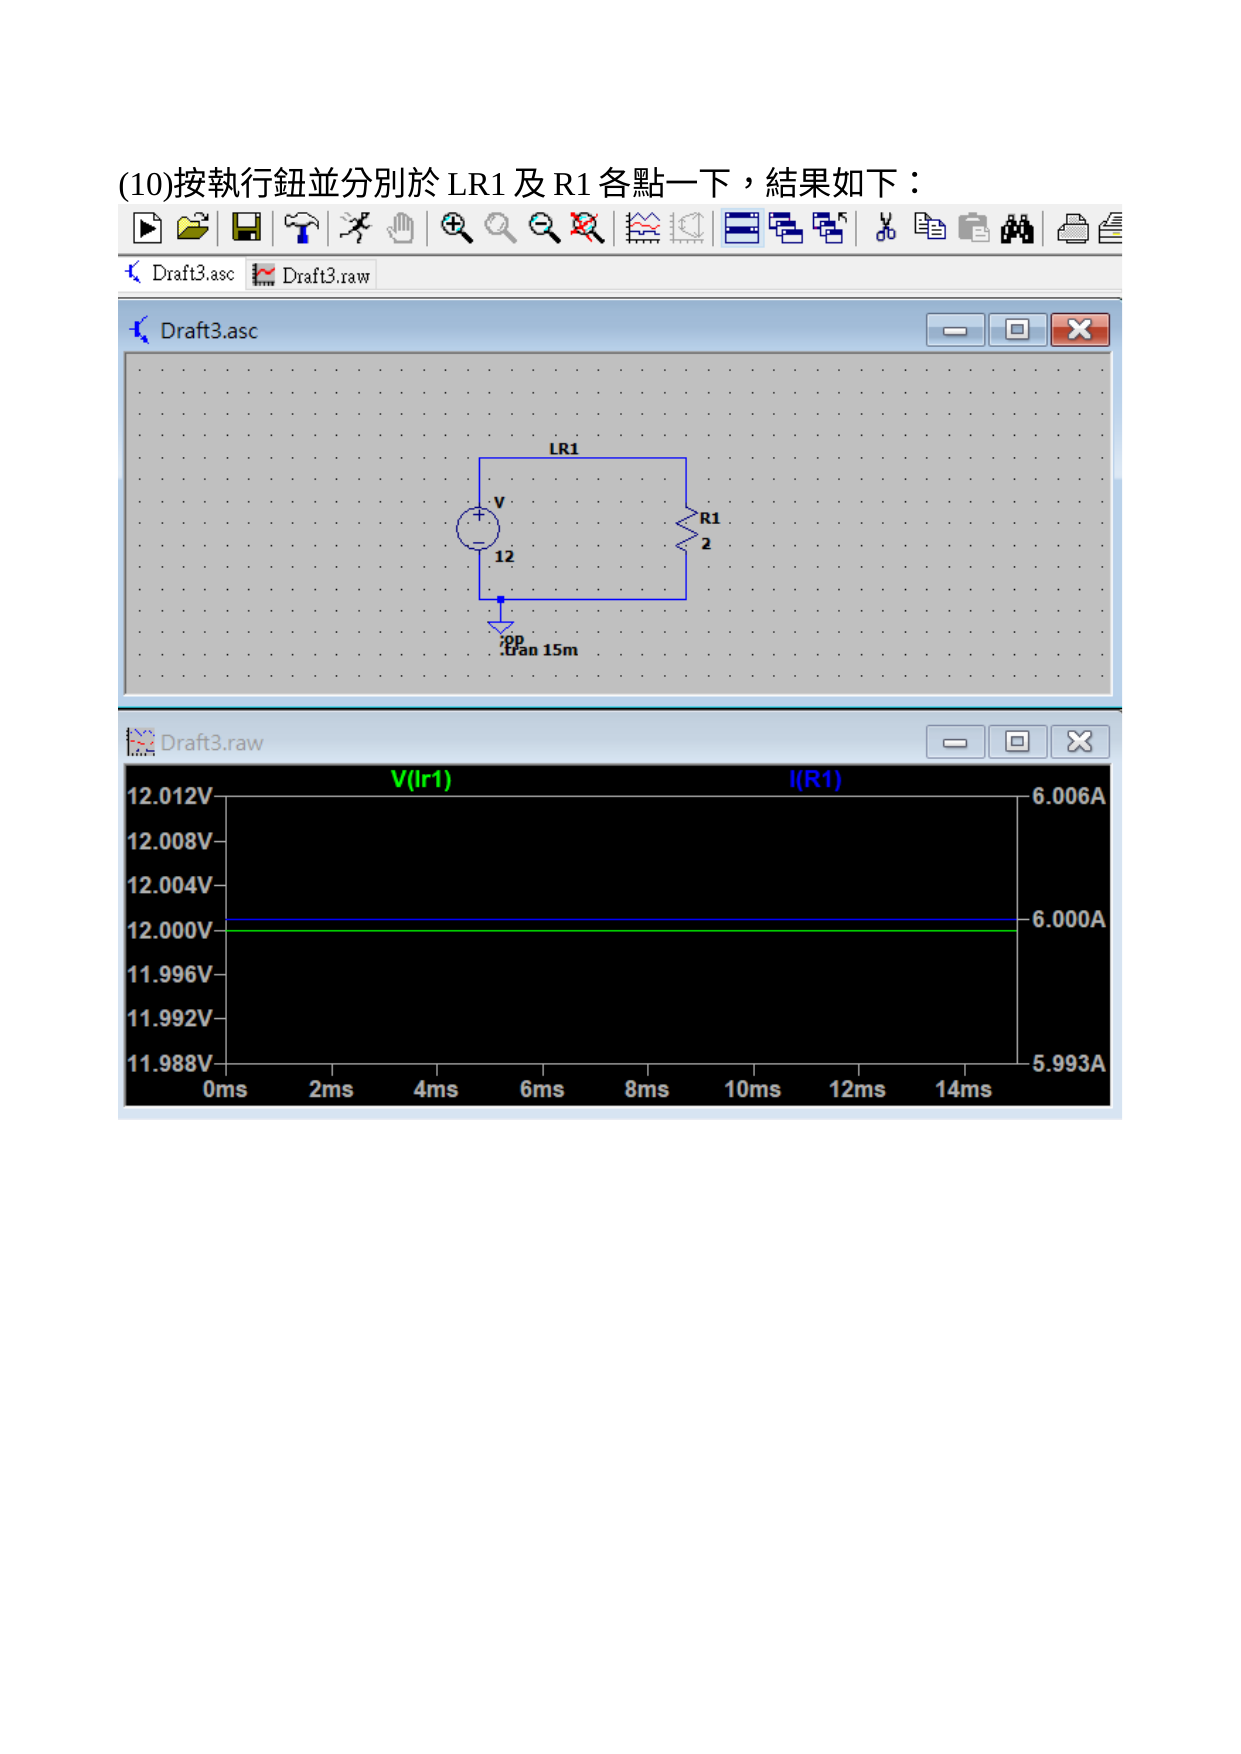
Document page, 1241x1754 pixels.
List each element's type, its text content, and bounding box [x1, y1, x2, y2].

text (10)按執行鈕並分別於LR1及R1各點一下，結果如下： [118, 156, 1122, 204]
picture [118, 204, 1123, 1120]
